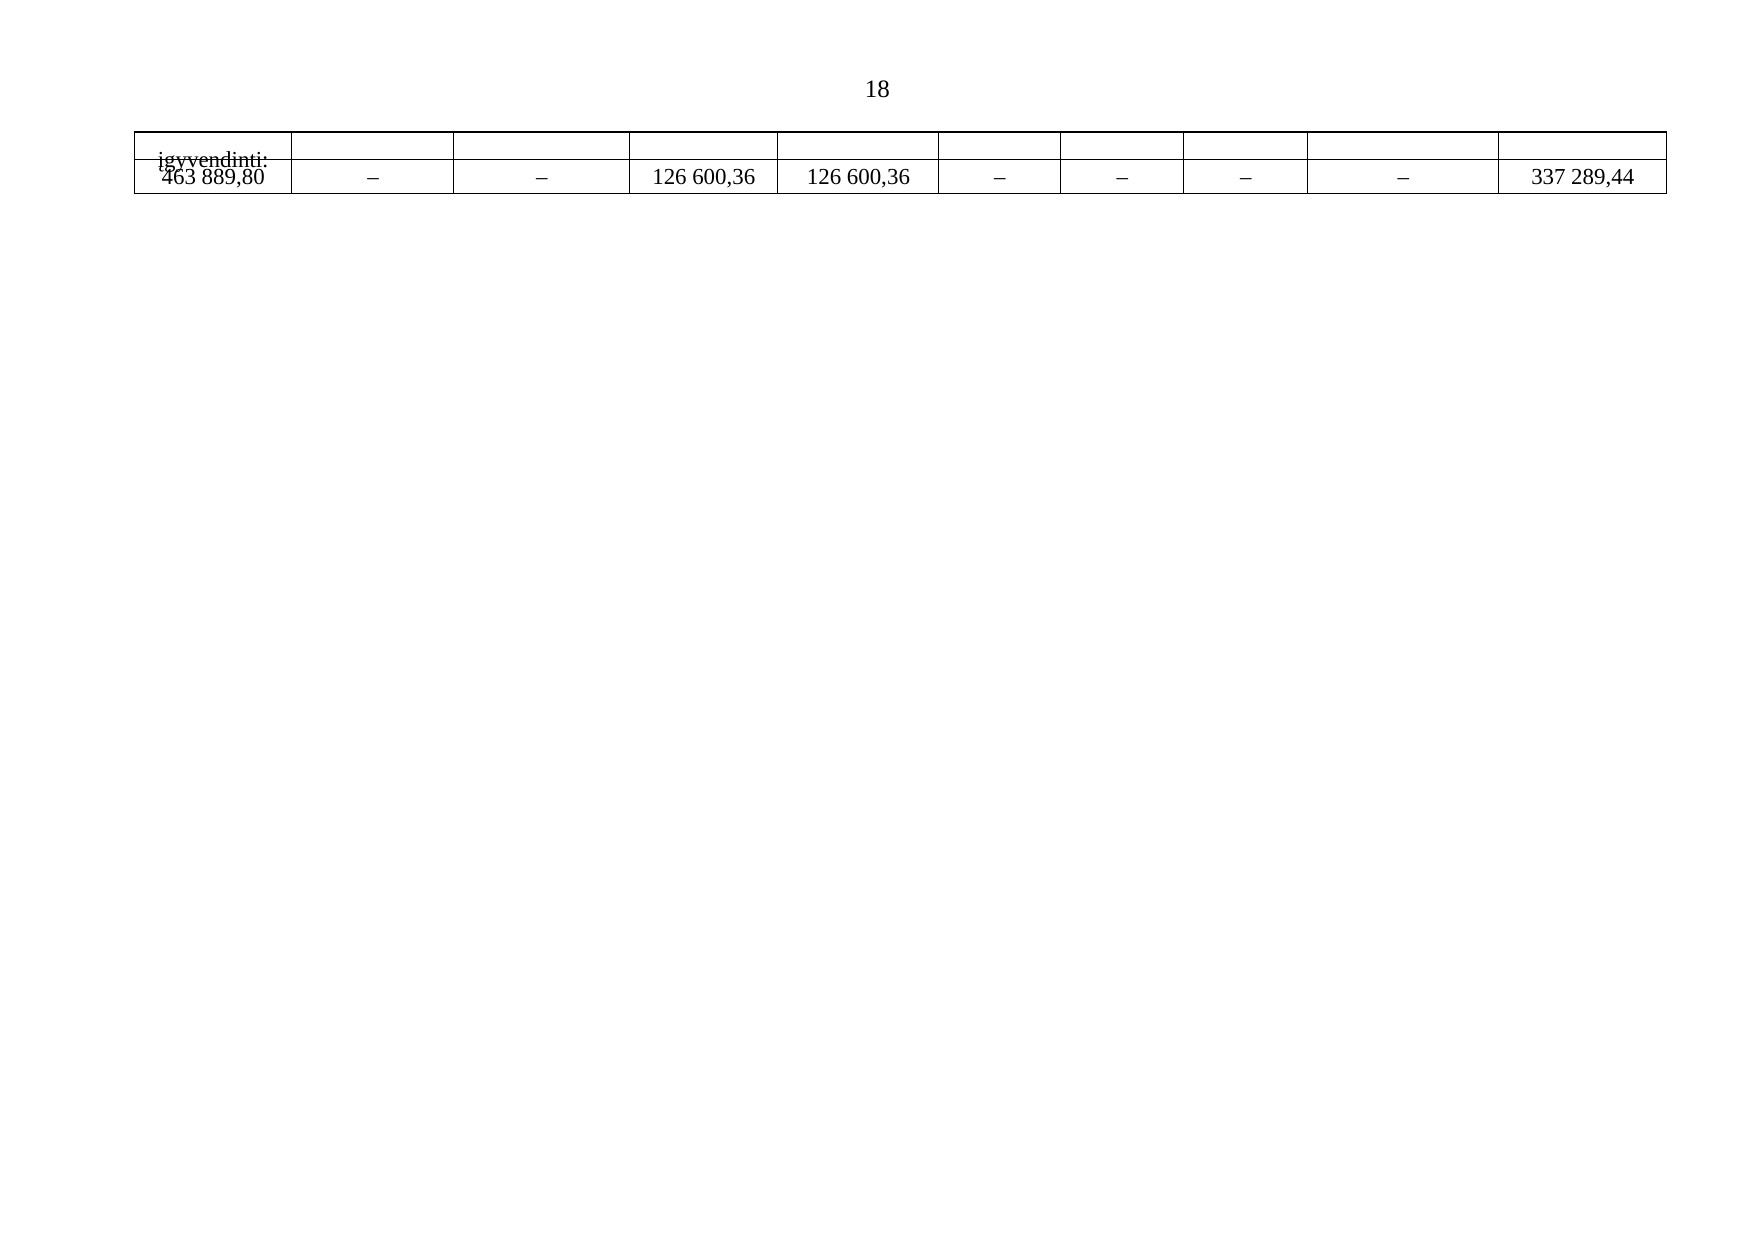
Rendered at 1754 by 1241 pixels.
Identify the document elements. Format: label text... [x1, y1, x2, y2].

table_cell [1499, 133, 1666, 159]
table_cell [292, 133, 453, 159]
table_cell [630, 133, 777, 159]
table_cell [134, 194, 1666, 250]
table_cell [1308, 133, 1498, 159]
table_cell [778, 133, 938, 159]
table_cell [454, 133, 629, 159]
table_cell – [454, 160, 629, 192]
table_cell – [292, 160, 453, 192]
table_cell – [1308, 160, 1498, 192]
table_cell [1667, 159, 1694, 192]
table_cell – [1184, 160, 1307, 192]
table_cell [128, 159, 134, 192]
table_cell 463 889,80 [135, 160, 291, 192]
table_cell Iš viso veiksmui įgyvendinti: [135, 133, 291, 159]
table_cell [1184, 133, 1307, 159]
table_cell [1667, 131, 1694, 159]
table_cell 126 600,36 [630, 160, 777, 192]
table_cell [939, 133, 1060, 159]
table_cell [128, 193, 134, 250]
table_cell 126 600,36 [778, 160, 938, 192]
table_cell – [1061, 160, 1183, 192]
table_cell [128, 131, 134, 159]
table_cell [1061, 133, 1183, 159]
table_cell – [939, 160, 1060, 192]
table_cell [1666, 193, 1694, 250]
table_cell 337 289,44 [1499, 160, 1666, 192]
